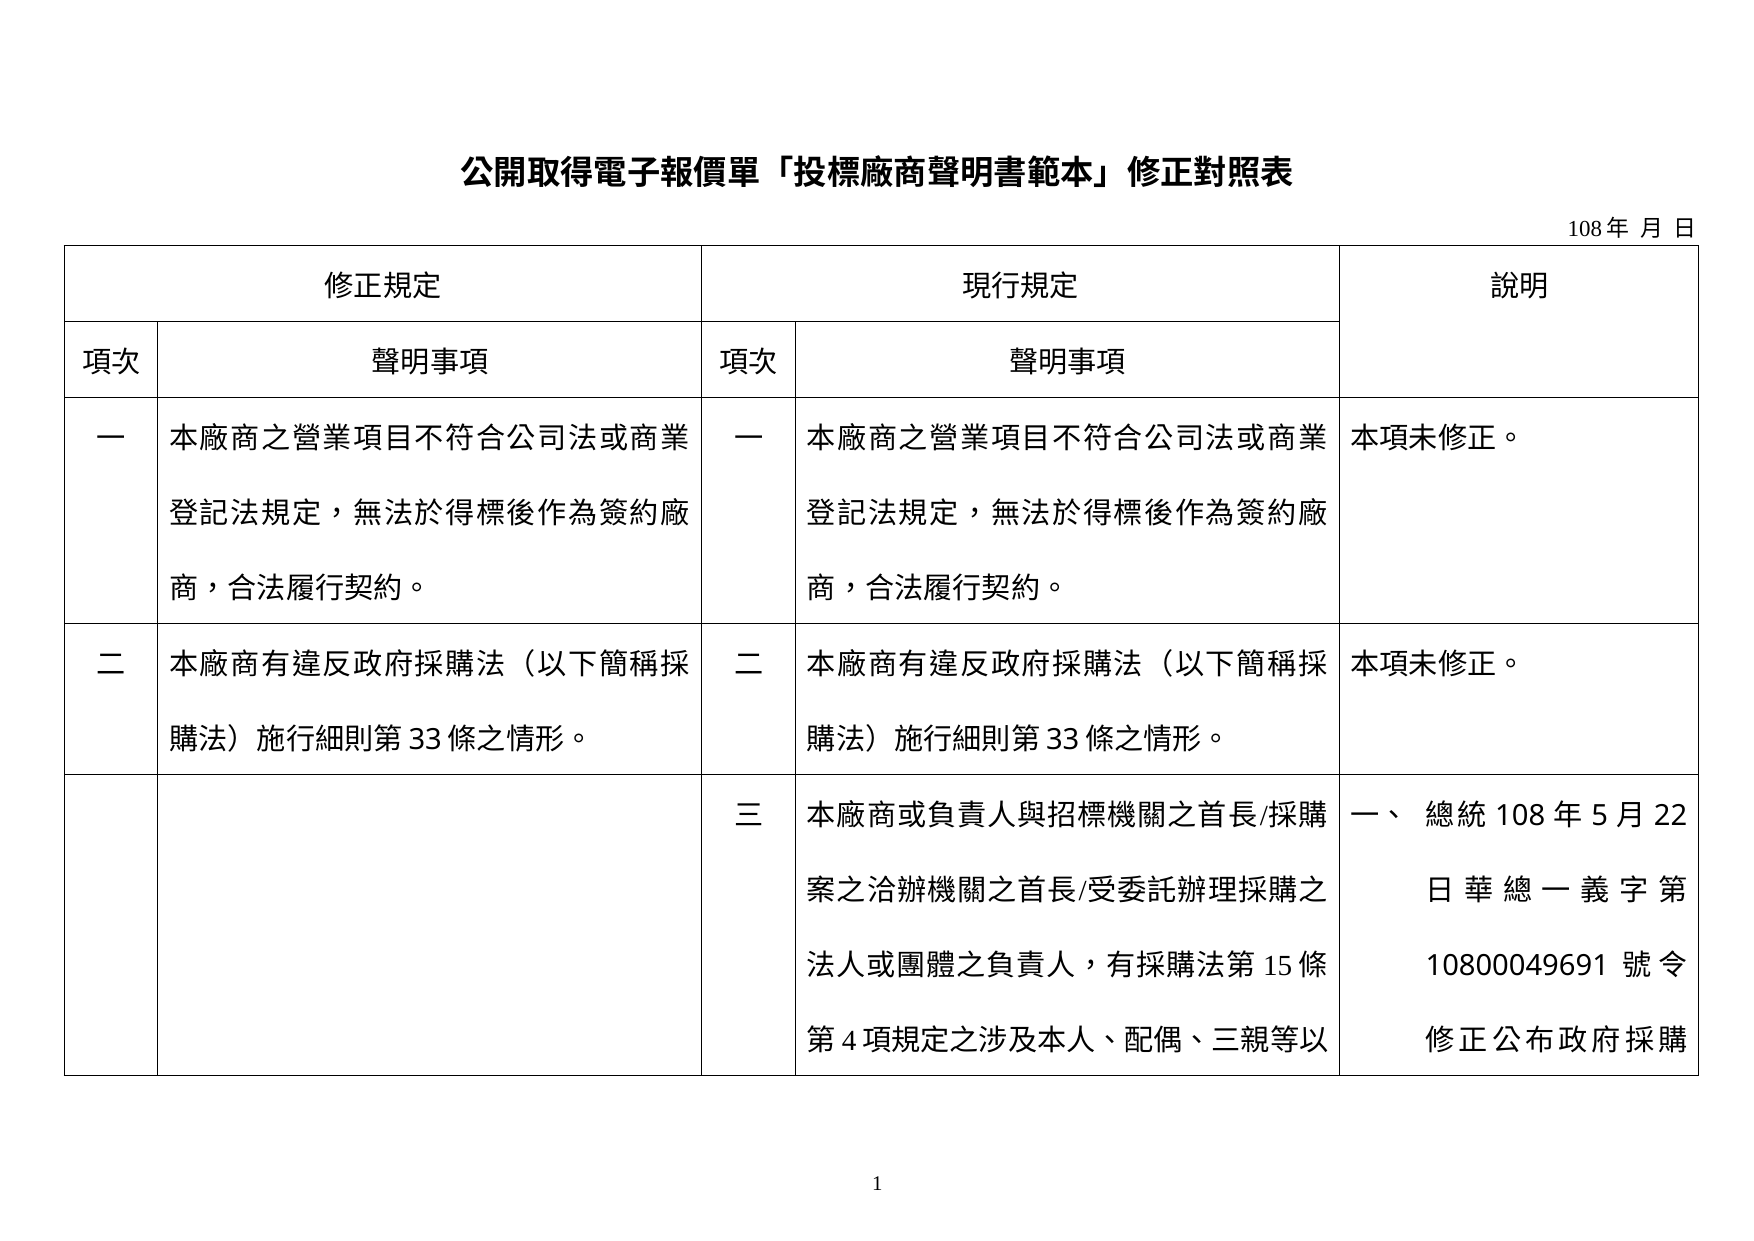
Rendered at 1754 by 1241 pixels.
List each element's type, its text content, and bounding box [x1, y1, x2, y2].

table_cell 一 [702, 398, 795, 623]
table_cell 二 [65, 624, 157, 774]
table_cell 一 [65, 398, 157, 623]
table_cell 本廠商有違反政府採購法（以下簡稱採購法）施行細則第33條之情形。 [158, 624, 701, 774]
table_header 現行規定 [702, 246, 1339, 321]
text 公開取得電子報價單「投標廠商聲明書範本」修正對照表 [177, 133, 1577, 208]
table_cell 本項未修正。 [1340, 398, 1698, 623]
table_cell 本廠商或負責人與招標機關之首長/採購案之洽辦機關之首長/受委託辦理採購之法人或團體之負責人，有採購法第15條第4項規定之涉及本人、配偶、三親等以 [796, 775, 1339, 1075]
table_cell 本廠商有違反政府採購法（以下簡稱採購法）施行細則第33條之情形。 [796, 624, 1339, 774]
table_cell 本廠商之營業項目不符合公司法或商業登記法規定，無法於得標後作為簽約廠商，合法履行契約。 [158, 398, 701, 623]
table_cell 項次 [65, 322, 157, 397]
table_cell 聲明事項 [796, 322, 1339, 397]
text 108年 月 日 [177, 208, 1696, 245]
table_cell 總統108年5月22日華總一義字第10800049691號令修正公布政府採購 [1340, 775, 1698, 1075]
table_header 修正規定 [65, 246, 701, 321]
table_cell 聲明事項 [158, 322, 701, 397]
table_cell 本廠商之營業項目不符合公司法或商業登記法規定，無法於得標後作為簽約廠商，合法履行契約。 [796, 398, 1339, 623]
table_cell [158, 775, 701, 1075]
table_cell 本項未修正。 [1340, 624, 1698, 774]
table_cell [65, 775, 157, 1075]
table_header 說明 [1340, 246, 1698, 397]
table_cell 三 [702, 775, 795, 1075]
table_cell 項次 [702, 322, 795, 397]
table_cell 二 [702, 624, 795, 774]
